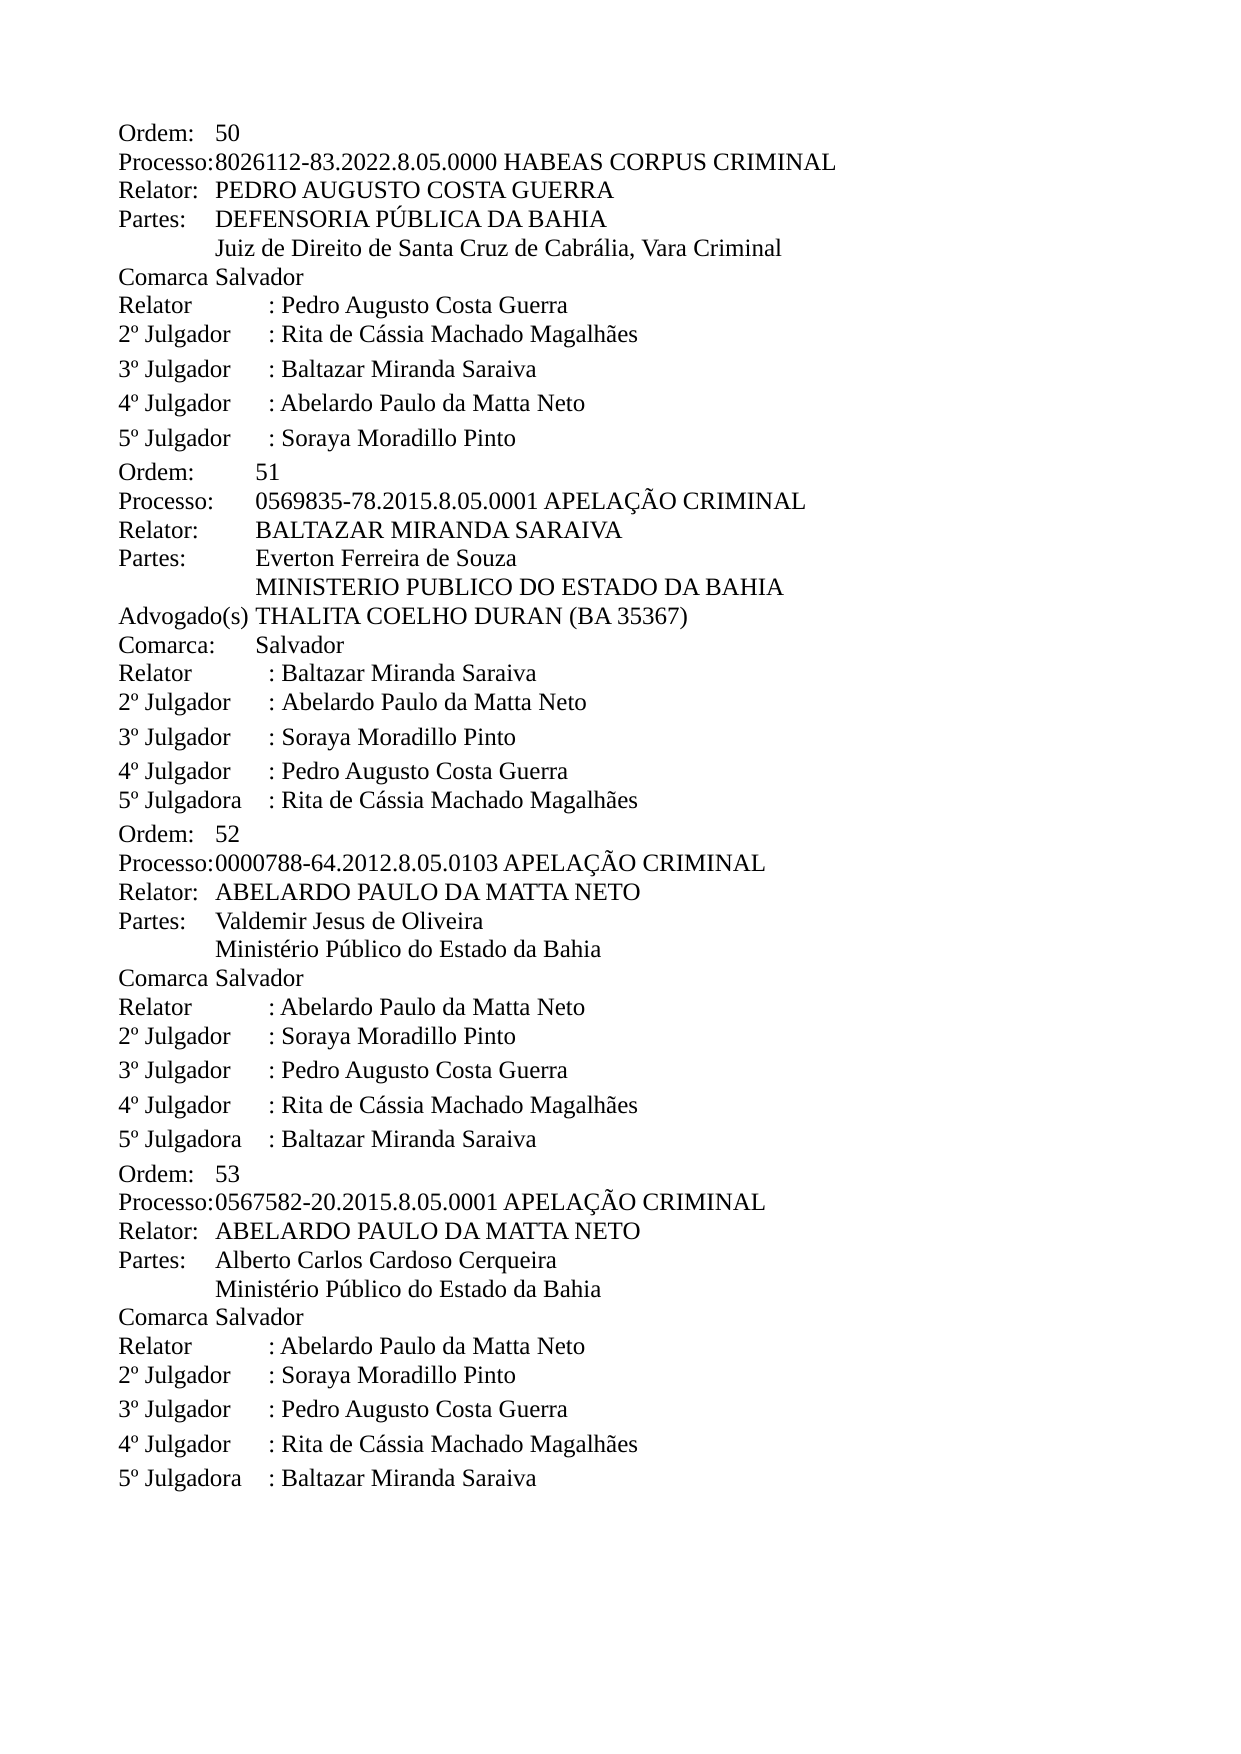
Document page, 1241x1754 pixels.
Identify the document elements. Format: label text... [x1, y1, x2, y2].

table_cell 0567582-20.2015.8.05.0001 APELAÇÃO CRIMINAL [215, 1188, 768, 1216]
table_cell Relator: [118, 176, 215, 204]
table_cell Partes: [118, 1245, 215, 1274]
table_header 52 [215, 820, 768, 848]
table_cell DEFENSORIA PÚBLICA DA BAHIA [215, 204, 838, 233]
text 2º Julgador : Soraya Moradillo Pinto [118, 1021, 1122, 1049]
table_cell Processo: [118, 486, 255, 515]
table_cell Salvador [215, 262, 838, 291]
text Relator : Abelardo Paulo da Matta Neto [118, 992, 1122, 1021]
table_cell Comarca [118, 262, 215, 291]
text 5º Julgadora : Baltazar Miranda Saraiva [118, 1463, 1122, 1492]
text 4º Julgador : Rita de Cássia Machado Magalhães [118, 1429, 1122, 1458]
table_cell Relator: [118, 515, 255, 543]
text 3º Julgador : Soraya Moradillo Pinto [118, 722, 1122, 751]
table_cell ABELARDO PAULO DA MATTA NETO [215, 1216, 768, 1245]
table_cell Ministério Público do Estado da Bahia [215, 935, 768, 963]
table_cell Juiz de Direito de Santa Cruz de Cabrália, Vara Criminal [215, 233, 838, 262]
text 2º Julgador : Abelardo Paulo da Matta Neto [118, 687, 1122, 716]
table_header Ordem: [118, 457, 255, 486]
table_cell 0000788-64.2012.8.05.0103 APELAÇÃO CRIMINAL [215, 848, 768, 877]
table_cell Alberto Carlos Cardoso Cerqueira [215, 1245, 768, 1274]
table_cell Partes: [118, 204, 215, 233]
table_header Ordem: [118, 1159, 215, 1187]
text 3º Julgador : Pedro Augusto Costa Guerra [118, 1394, 1122, 1423]
text Relator : Baltazar Miranda Saraiva [118, 658, 1122, 687]
table_header 51 [255, 457, 809, 486]
table_header Ordem: [118, 118, 215, 147]
table_cell [118, 233, 215, 262]
table_cell 0569835-78.2015.8.05.0001 APELAÇÃO CRIMINAL [255, 486, 809, 515]
table_cell Processo: [118, 1188, 215, 1216]
table_cell MINISTERIO PUBLICO DO ESTADO DA BAHIA [255, 572, 809, 601]
table_cell THALITA COELHO DURAN (BA 35367) [255, 601, 809, 630]
table_cell Relator: [118, 877, 215, 906]
table_cell Processo: [118, 147, 215, 176]
table_cell PEDRO AUGUSTO COSTA GUERRA [215, 176, 838, 204]
table_cell Comarca [118, 963, 215, 992]
text 5º Julgador : Soraya Moradillo Pinto [118, 423, 1122, 452]
text 4º Julgador : Pedro Augusto Costa Guerra [118, 756, 1122, 785]
text 2º Julgador : Rita de Cássia Machado Magalhães [118, 319, 1122, 348]
table_cell Partes: [118, 906, 215, 934]
table_cell Salvador [255, 630, 809, 658]
table_cell Comarca [118, 1303, 215, 1331]
table_header 53 [215, 1159, 768, 1187]
table_cell [118, 572, 255, 601]
table_cell Relator: [118, 1216, 215, 1245]
text 5º Julgadora : Rita de Cássia Machado Magalhães [118, 785, 1122, 814]
table_cell Salvador [215, 963, 768, 992]
table_cell [118, 1274, 215, 1302]
table_cell Valdemir Jesus de Oliveira [215, 906, 768, 934]
text Relator : Abelardo Paulo da Matta Neto [118, 1331, 1122, 1360]
table_cell BALTAZAR MIRANDA SARAIVA [255, 515, 809, 543]
table_cell ABELARDO PAULO DA MATTA NETO [215, 877, 768, 906]
table_cell Comarca: [118, 630, 255, 658]
table_cell Salvador [215, 1303, 768, 1331]
table_cell Partes: [118, 544, 255, 572]
table_cell 8026112-83.2022.8.05.0000 HABEAS CORPUS CRIMINAL [215, 147, 838, 176]
table_header 50 [215, 118, 838, 147]
text 4º Julgador : Abelardo Paulo da Matta Neto [118, 388, 1122, 417]
text 5º Julgadora : Baltazar Miranda Saraiva [118, 1124, 1122, 1153]
text 2º Julgador : Soraya Moradillo Pinto [118, 1360, 1122, 1389]
text 3º Julgador : Baltazar Miranda Saraiva [118, 354, 1122, 383]
text 3º Julgador : Pedro Augusto Costa Guerra [118, 1055, 1122, 1084]
table_cell Processo: [118, 848, 215, 877]
table_header Ordem: [118, 820, 215, 848]
text 4º Julgador : Rita de Cássia Machado Magalhães [118, 1090, 1122, 1118]
table_cell Ministério Público do Estado da Bahia [215, 1274, 768, 1302]
table_cell [118, 935, 215, 963]
table_cell Everton Ferreira de Souza [255, 544, 809, 572]
text Relator : Pedro Augusto Costa Guerra [118, 291, 1122, 319]
table_cell Advogado(s) [118, 601, 255, 630]
